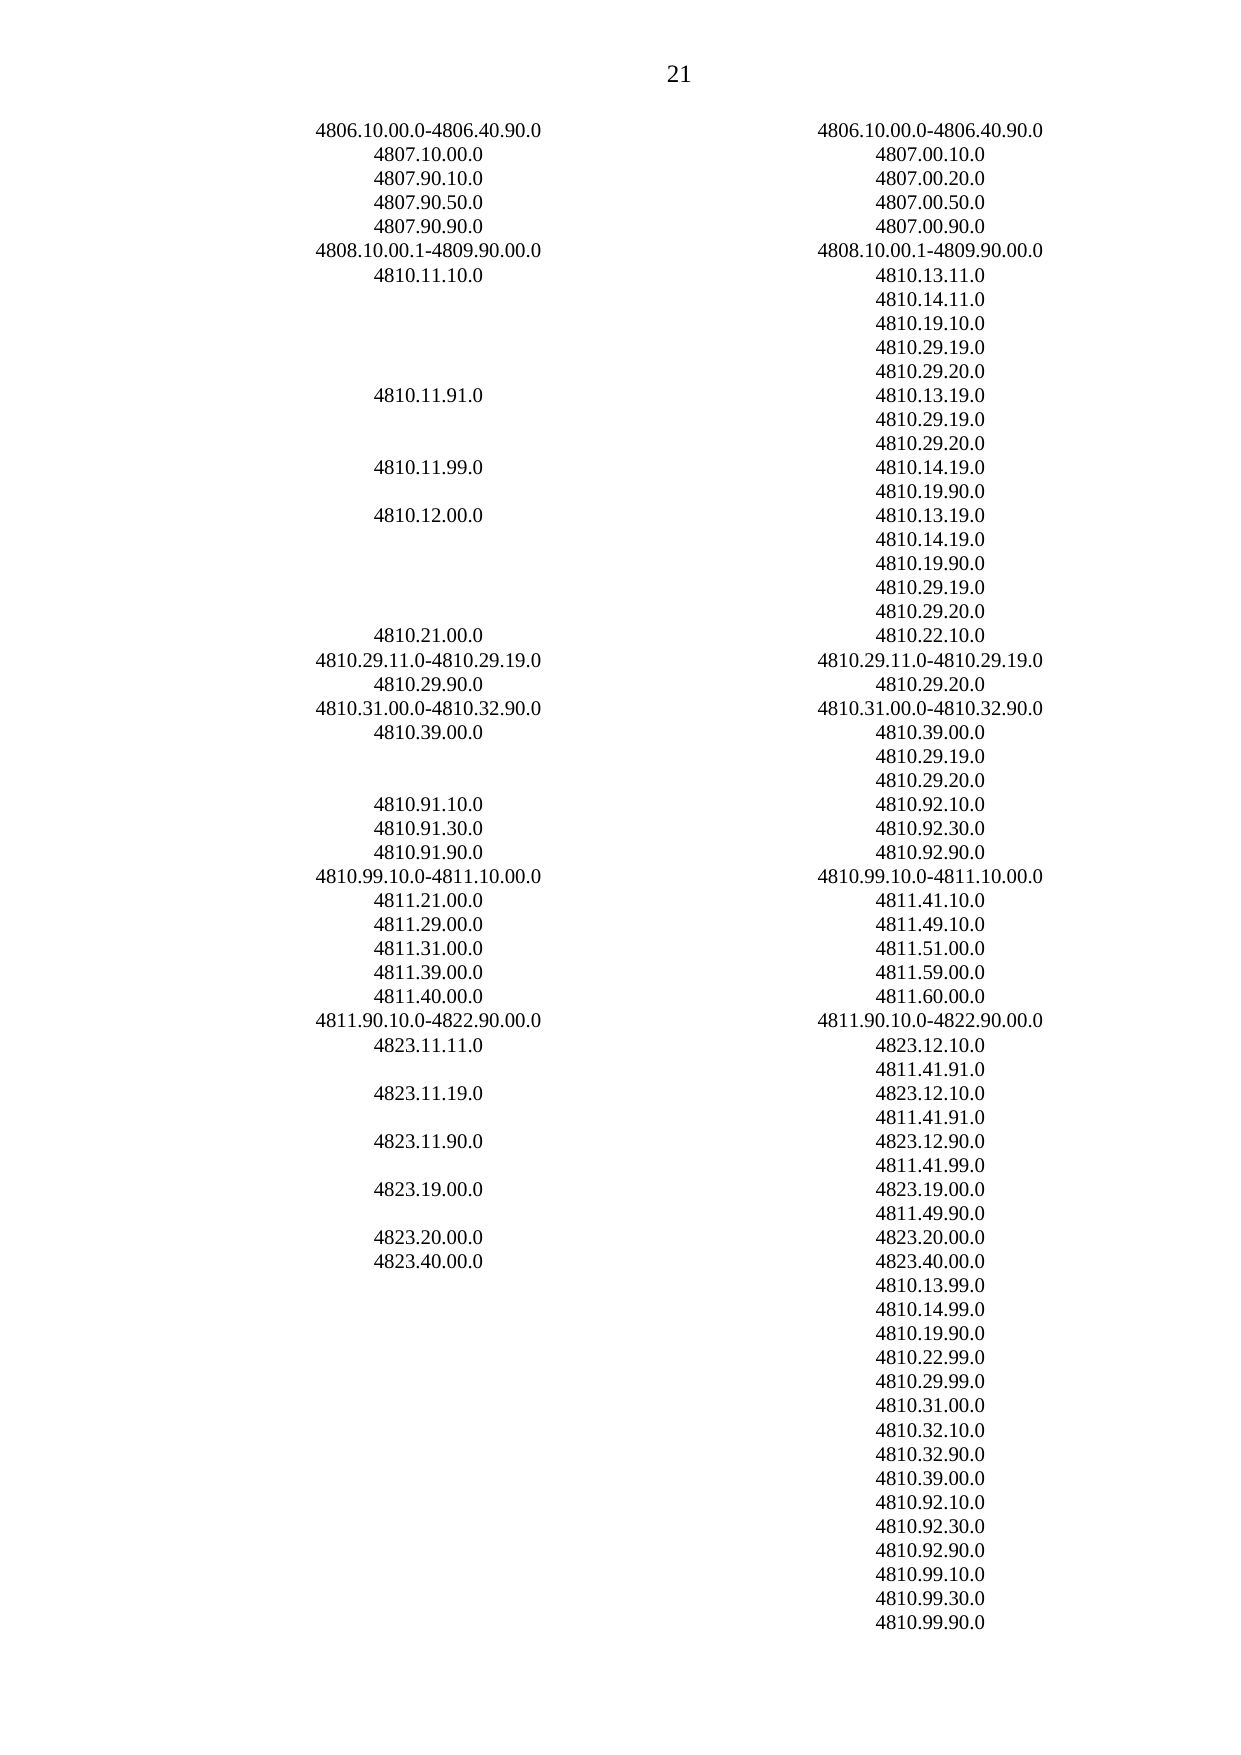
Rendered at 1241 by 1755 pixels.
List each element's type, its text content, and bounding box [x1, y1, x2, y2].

table_cell 4811.51.00.0 [679, 936, 1181, 960]
table_cell 4810.29.11.0-4810.29.19.0 [679, 648, 1181, 672]
table_cell 4823.11.11.0 [177, 1033, 679, 1081]
table_cell 4810.21.00.0 [177, 624, 679, 647]
table_cell 4810.99.10.0-4811.10.00.0 [679, 864, 1181, 888]
table_cell 4810.11.99.0 [177, 455, 679, 503]
table_cell 4823.20.00.0 [177, 1225, 679, 1249]
table_cell 4807.00.90.0 [679, 214, 1181, 238]
table_cell 4811.21.00.0 [177, 888, 679, 912]
table_cell 4807.00.20.0 [679, 166, 1181, 190]
table_cell 4823.11.90.0 [177, 1129, 679, 1177]
table_cell 4810.13.19.0 4810.14.19.0 4810.19.90.0 4810.29.19.0 4810.29.20.0 [679, 503, 1181, 623]
table_cell 4823.12.90.0 4811.41.99.0 [679, 1129, 1181, 1177]
table_cell 4810.92.10.0 [679, 792, 1181, 816]
table_cell 4810.31.00.0-4810.32.90.0 [177, 696, 679, 720]
table_cell 4823.20.00.0 [679, 1225, 1181, 1249]
table_cell 4810.91.30.0 [177, 816, 679, 840]
table_cell 4810.39.00.0 4810.29.19.0 4810.29.20.0 [679, 720, 1181, 792]
table_cell 4807.90.90.0 [177, 214, 679, 238]
table_cell 4806.10.00.0-4806.40.90.0 [679, 118, 1181, 142]
table_cell 4810.29.20.0 [679, 672, 1181, 696]
table_cell 4807.90.50.0 [177, 190, 679, 214]
table_cell 4823.40.00.0 4810.13.99.0 4810.14.99.0 4810.19.90.0 4810.22.99.0 4810.29.99.0 4810.31.00.0 4810.32.10.0 4810.32.90.0 4810.39.00.0 4810.92.10.0 4810.92.30.0 4810.92.90.0 4810.99.10.0 4810.99.30.0 4810.99.90.0 [679, 1249, 1181, 1634]
table_cell 4810.39.00.0 [177, 720, 679, 792]
table_cell 4823.40.00.0 [177, 1249, 679, 1634]
table_cell 4823.12.10.0 4811.41.91.0 [679, 1033, 1181, 1081]
table_cell 4810.13.11.0 4810.14.11.0 4810.19.10.0 4810.29.19.0 4810.29.20.0 [679, 263, 1181, 383]
table_cell 4810.92.90.0 [679, 840, 1181, 864]
table_cell 4808.10.00.1-4809.90.00.0 [177, 239, 679, 262]
table_cell 4823.19.00.0 [177, 1177, 679, 1225]
table_cell 4807.90.10.0 [177, 166, 679, 190]
table_cell 4823.11.19.0 [177, 1081, 679, 1129]
table_cell 4807.00.50.0 [679, 190, 1181, 214]
table_cell 4810.99.10.0-4811.10.00.0 [177, 864, 679, 888]
table_cell 4823.12.10.0 4811.41.91.0 [679, 1081, 1181, 1129]
table_cell 4808.10.00.1-4809.90.00.0 [679, 239, 1181, 262]
table_cell 4806.10.00.0-4806.40.90.0 [177, 118, 679, 142]
table_cell 4811.31.00.0 [177, 936, 679, 960]
table_cell 4811.39.00.0 [177, 960, 679, 984]
table_cell 4810.13.19.0 4810.29.19.0 4810.29.20.0 [679, 383, 1181, 455]
table_cell 4810.29.11.0-4810.29.19.0 [177, 648, 679, 672]
table_cell 4810.91.90.0 [177, 840, 679, 864]
table_cell 4807.00.10.0 [679, 142, 1181, 166]
table_cell 4807.10.00.0 [177, 142, 679, 166]
table_cell 4810.91.10.0 [177, 792, 679, 816]
table_cell 4811.40.00.0 [177, 984, 679, 1008]
table_cell 4810.11.10.0 [177, 263, 679, 383]
table_cell 4811.49.10.0 [679, 912, 1181, 936]
table_cell 4811.41.10.0 [679, 888, 1181, 912]
table_cell 4811.59.00.0 [679, 960, 1181, 984]
table_cell 4810.12.00.0 [177, 503, 679, 623]
table_cell 4810.22.10.0 [679, 624, 1181, 647]
table_cell 4811.60.00.0 [679, 984, 1181, 1008]
table_cell 4810.29.90.0 [177, 672, 679, 696]
table_cell 4810.14.19.0 4810.19.90.0 [679, 455, 1181, 503]
table_cell 4810.92.30.0 [679, 816, 1181, 840]
table_cell 4810.31.00.0-4810.32.90.0 [679, 696, 1181, 720]
table_cell 4811.90.10.0-4822.90.00.0 [679, 1009, 1181, 1032]
table_cell 4823.19.00.0 4811.49.90.0 [679, 1177, 1181, 1225]
table_cell 4810.11.91.0 [177, 383, 679, 455]
table_cell 4811.29.00.0 [177, 912, 679, 936]
table_cell 4811.90.10.0-4822.90.00.0 [177, 1009, 679, 1032]
